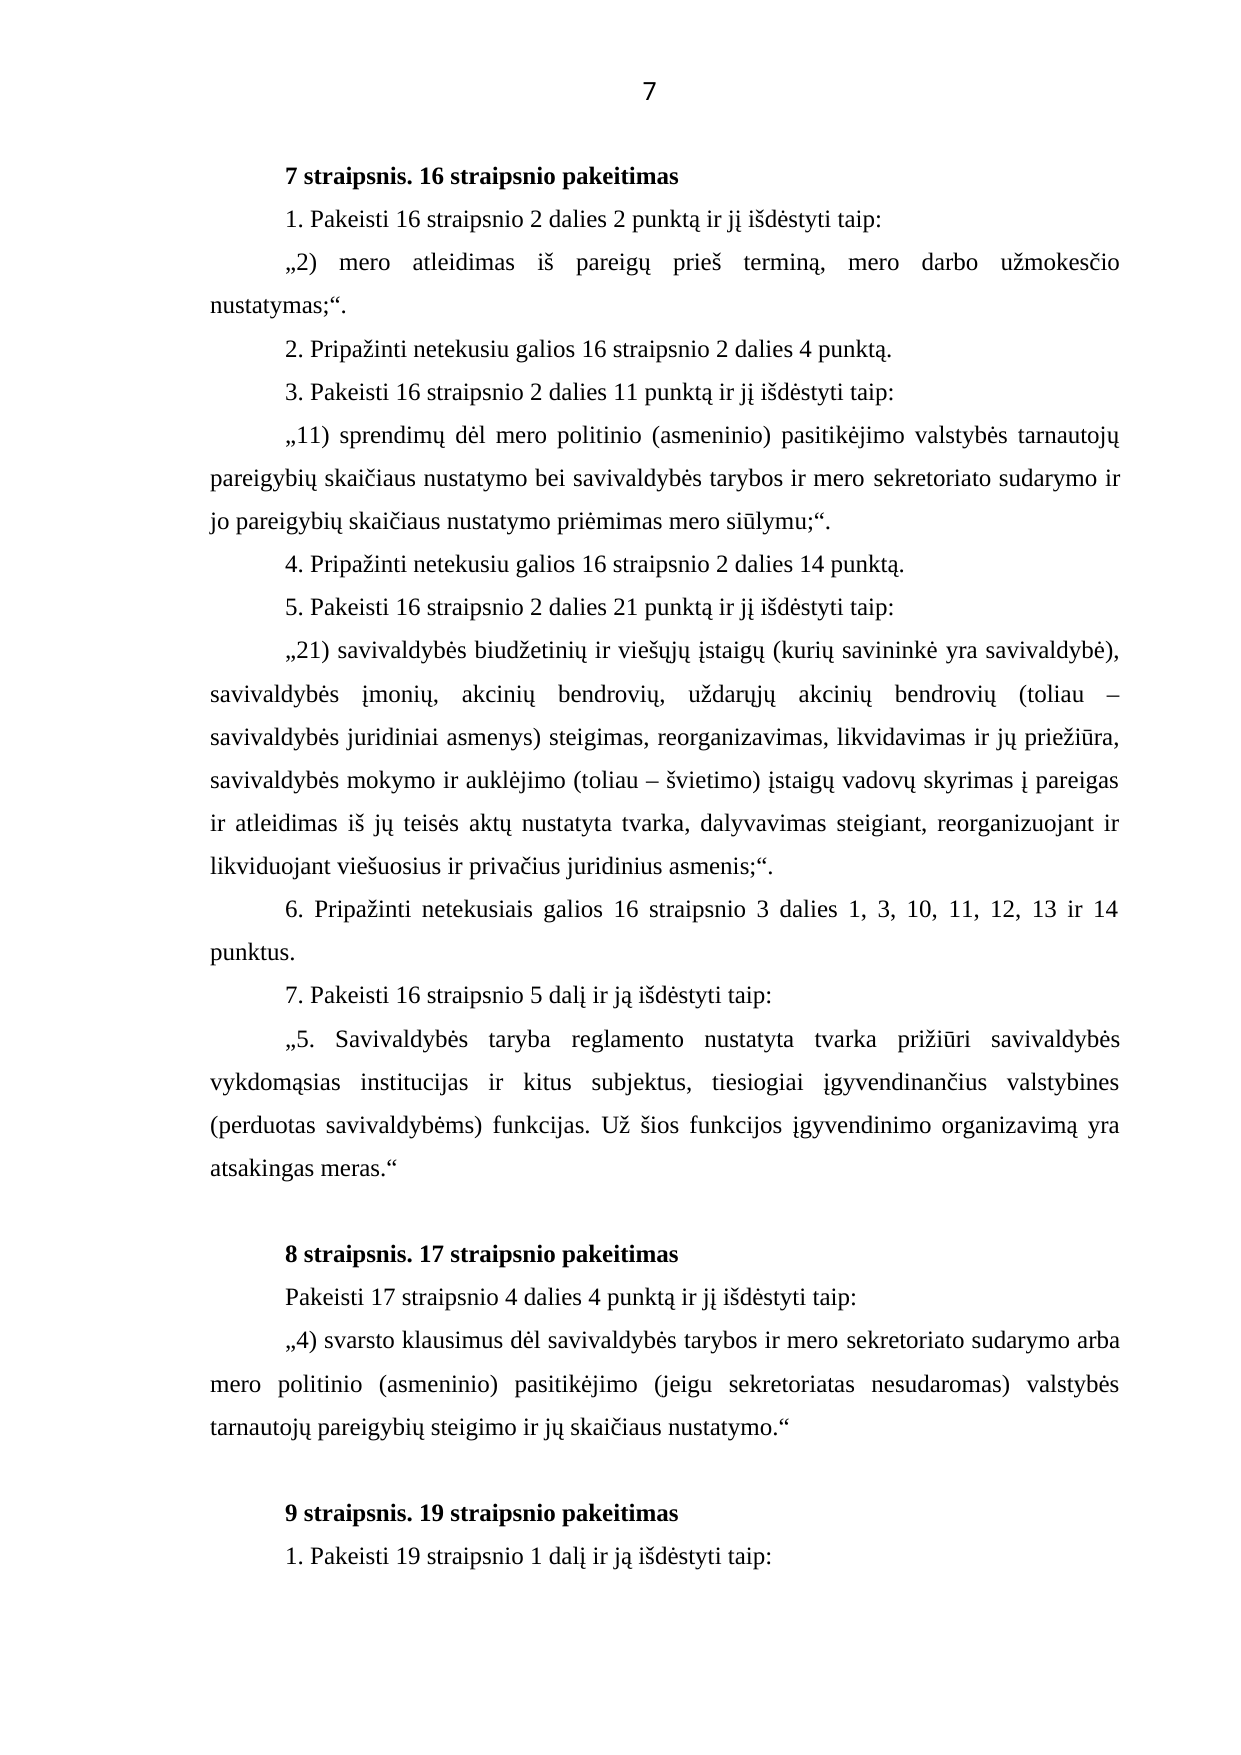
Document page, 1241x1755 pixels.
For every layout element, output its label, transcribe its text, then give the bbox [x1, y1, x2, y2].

text 7. Pakeisti 16 straipsnio 5 dalį ir ją išdėstyti taip: [210, 981, 1120, 1009]
text 9 straipsnis. 19 straipsnio pakeitimas [210, 1498, 1120, 1527]
text 1. Pakeisti 16 straipsnio 2 dalies 2 punktą ir jį išdėstyti taip: [210, 204, 1120, 233]
text 3. Pakeisti 16 straipsnio 2 dalies 11 punktą ir jį išdėstyti taip: [210, 377, 1120, 406]
text 1. Pakeisti 19 straipsnio 1 dalį ir ją išdėstyti taip: [210, 1541, 1120, 1570]
text „21) savivaldybės biudžetinių ir viešųjų įstaigų (kurių savininkė yra savivaldybė), savivaldybės įmonių, akcinių bendrovių, uždarųjų akcinių bendrovių (toliau – savivaldybės juridiniai asmenys) steigimas, reorganizavimas, likvidavimas ir jų priežiūra, savivaldybės mokymo ir auklėjimo (toliau – švietimo) įstaigų vadovų skyrimas į pareigas ir atleidimas iš jų teisės aktų nustatyta tvarka, dalyvavimas steigiant, reorganizuojant ir likviduojant viešuosius ir privačius juridinius asmenis;“. [210, 636, 1120, 880]
text Pakeisti 17 straipsnio 4 dalies 4 punktą ir jį išdėstyti taip: [210, 1282, 1120, 1311]
text „4) svarsto klausimus dėl savivaldybės tarybos ir mero sekretoriato sudarymo arba mero politinio (asmeninio) pasitikėjimo (jeigu sekretoriatas nesudaromas) valstybės tarnautojų pareigybių steigimo ir jų skaičiaus nustatymo.“ [210, 1326, 1120, 1441]
text 8 straipsnis. 17 straipsnio pakeitimas [210, 1239, 1120, 1268]
text 2. Pripažinti netekusiu galios 16 straipsnio 2 dalies 4 punktą. [210, 334, 1120, 362]
text 6. Pripažinti netekusiais galios 16 straipsnio 3 dalies 1, 3, 10, 11, 12, 13 ir 14 punktus. [210, 894, 1120, 966]
text 4. Pripažinti netekusiu galios 16 straipsnio 2 dalies 14 punktą. [210, 549, 1120, 578]
text 5. Pakeisti 16 straipsnio 2 dalies 21 punktą ir jį išdėstyti taip: [210, 592, 1120, 621]
text „2) mero atleidimas iš pareigų prieš terminą, mero darbo užmokesčio nustatymas;“. [210, 247, 1120, 319]
text „11) sprendimų dėl mero politinio (asmeninio) pasitikėjimo valstybės tarnautojų pareigybių skaičiaus nustatymo bei savivaldybės tarybos ir mero sekretoriato sudarymo ir jo pareigybių skaičiaus nustatymo priėmimas mero siūlymu;“. [210, 420, 1120, 535]
text 7 straipsnis. 16 straipsnio pakeitimas [210, 161, 1120, 190]
text „5. Savivaldybės taryba reglamento nustatyta tvarka prižiūri savivaldybės vykdomąsias institucijas ir kitus subjektus, tiesiogiai įgyvendinančius valstybines (perduotas savivaldybėms) funkcijas. Už šios funkcijos įgyvendinimo organizavimą yra atsakingas meras.“ [210, 1024, 1120, 1182]
